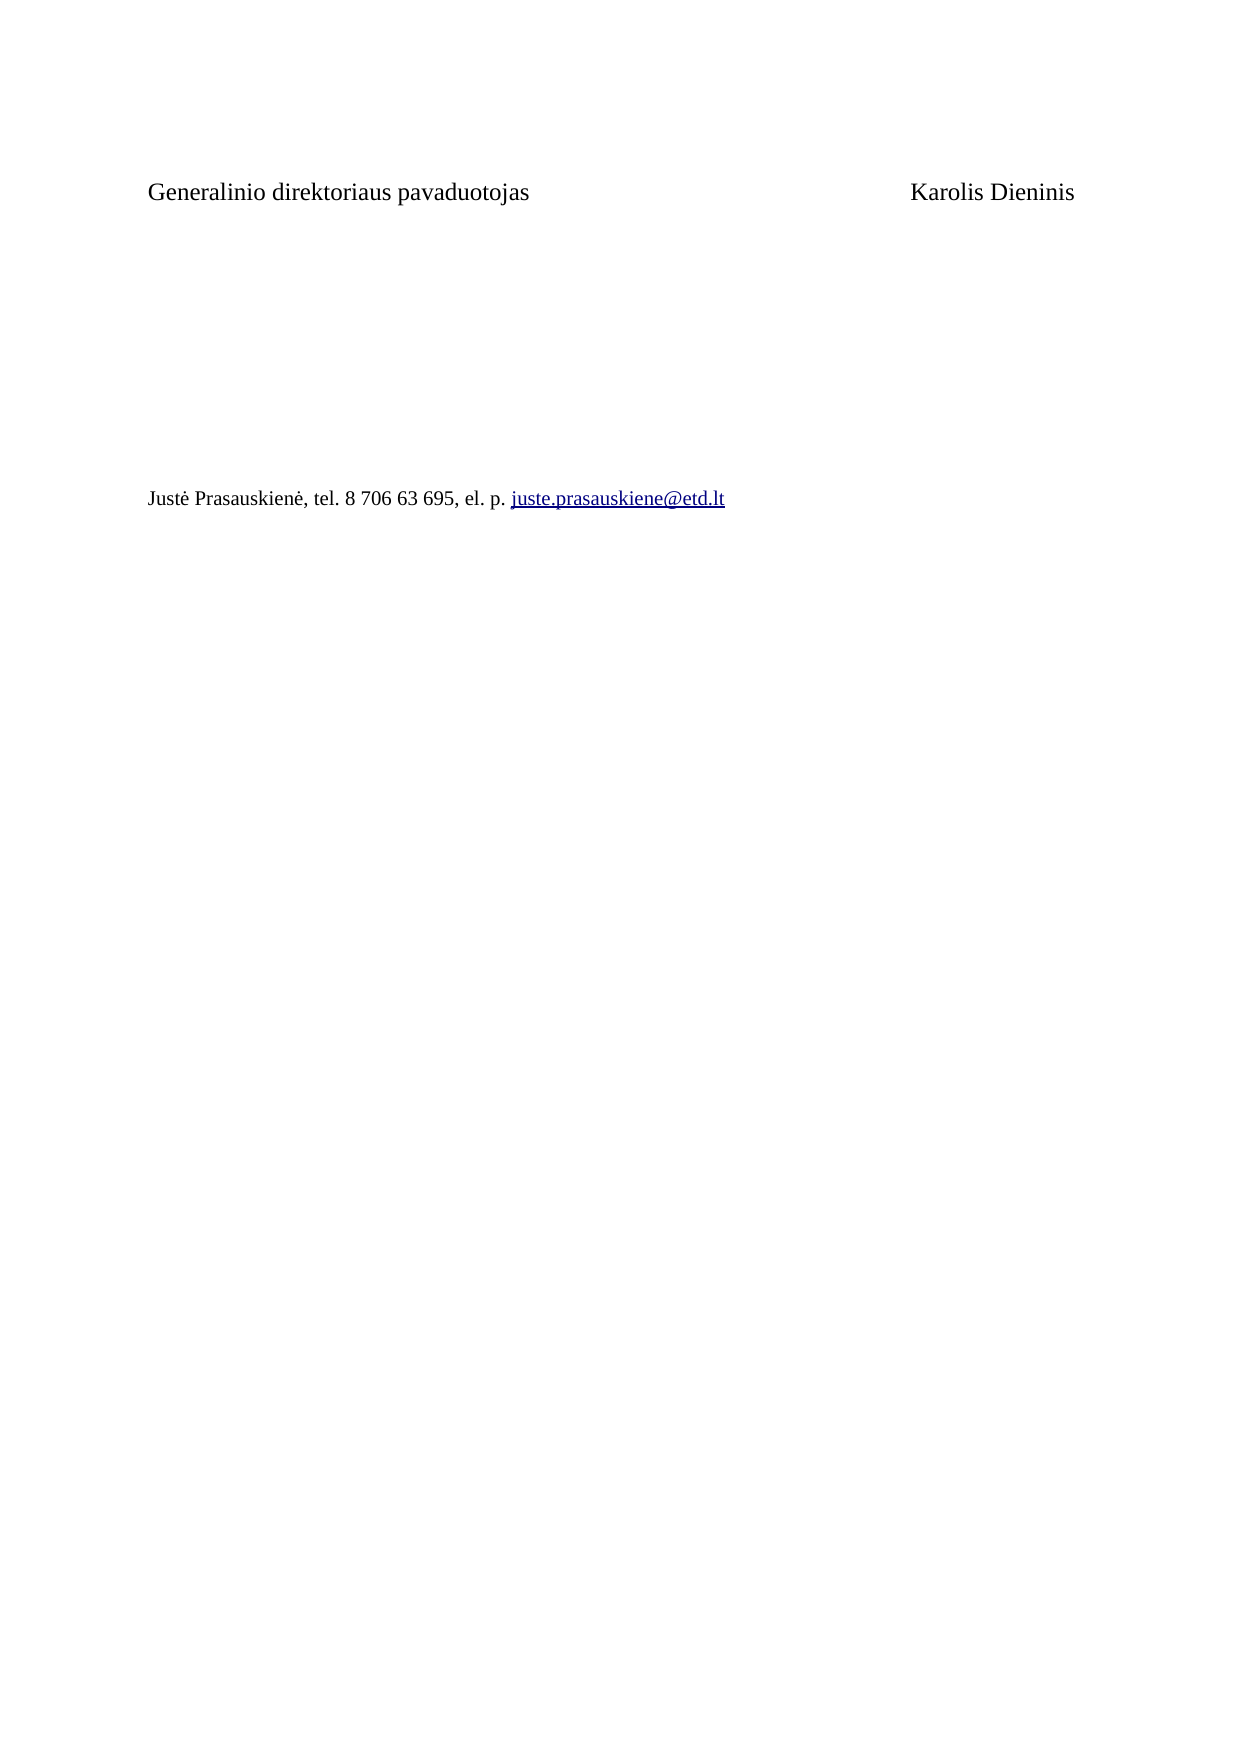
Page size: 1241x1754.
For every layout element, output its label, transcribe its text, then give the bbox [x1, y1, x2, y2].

text Justė Prasauskienė, tel. 8 706 63 695, el. p. juste.prasauskiene@etd.lt [148, 486, 1152, 510]
text Generalinio direktoriaus pavaduotojas Karolis Dieninis [148, 177, 1135, 206]
